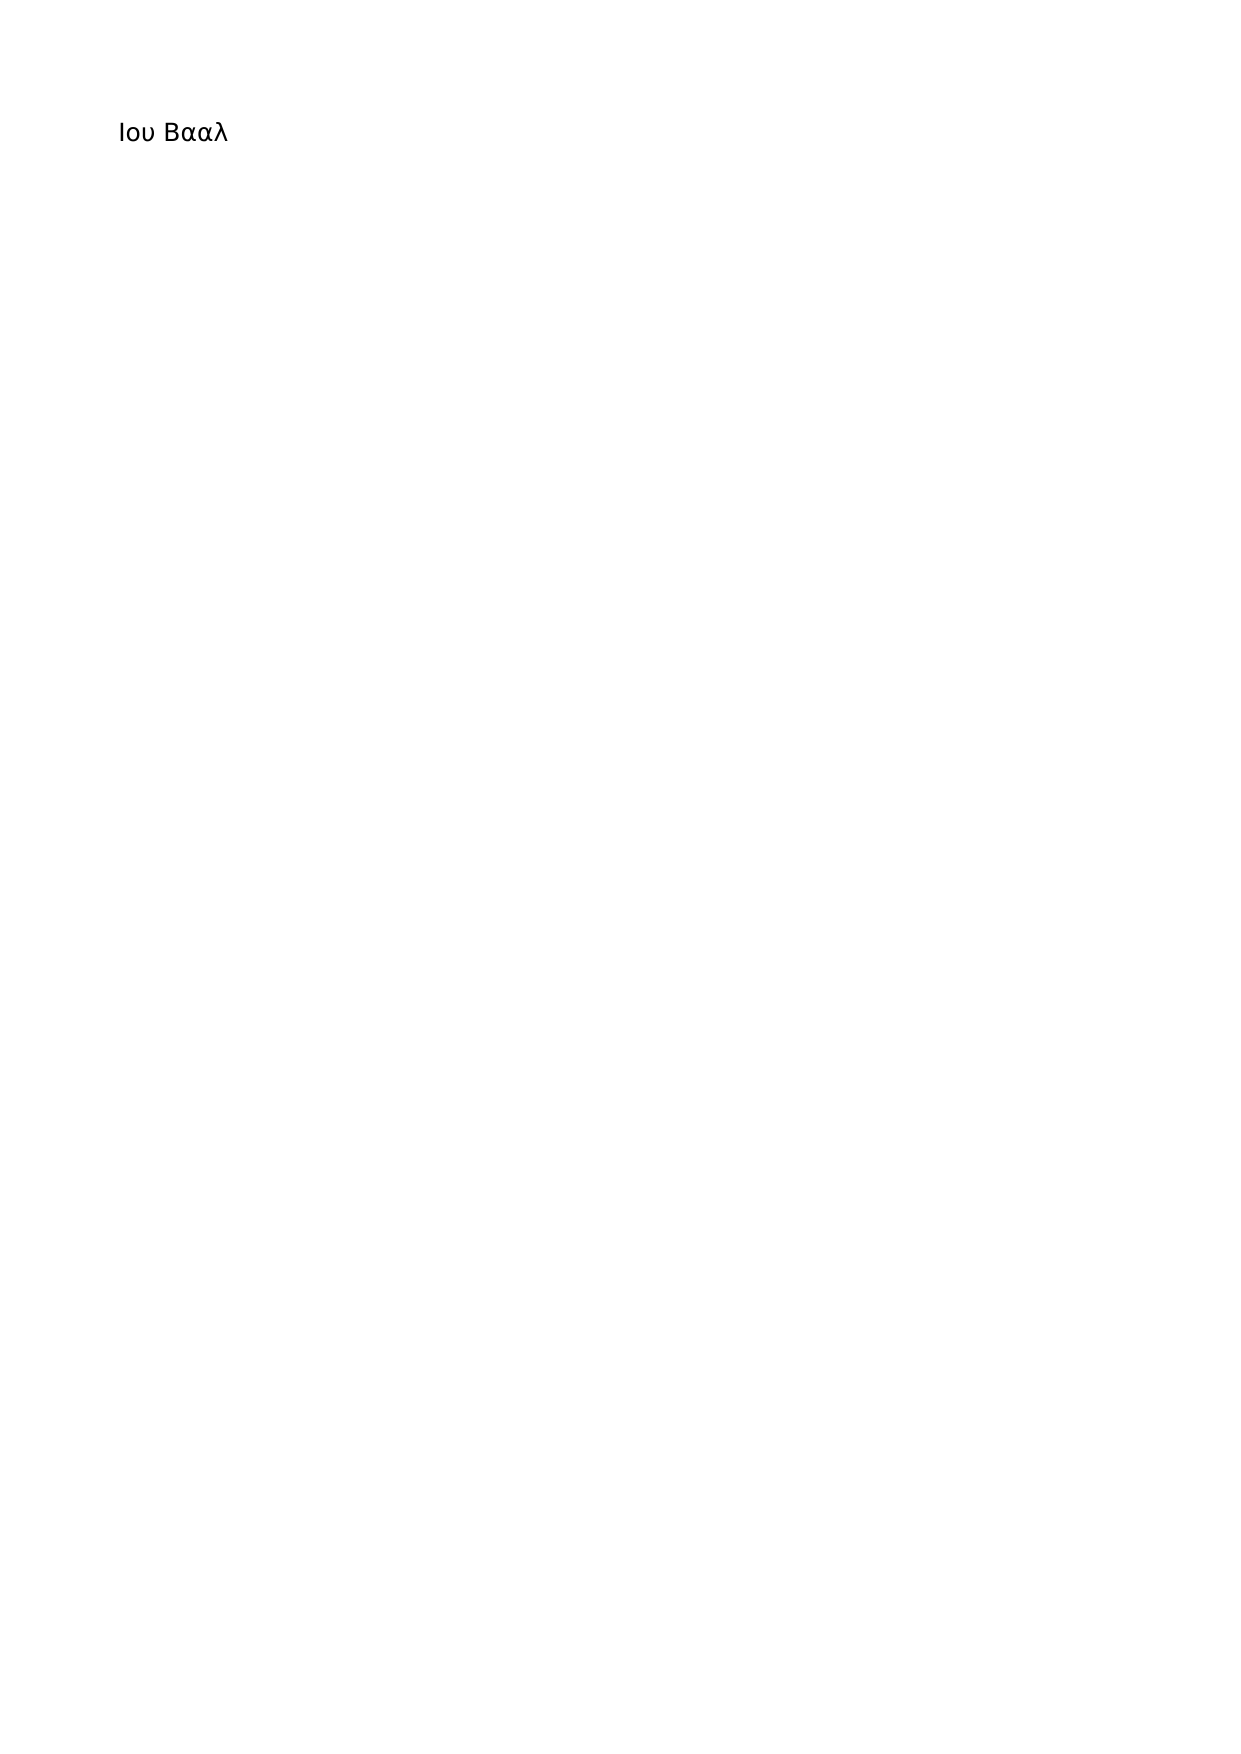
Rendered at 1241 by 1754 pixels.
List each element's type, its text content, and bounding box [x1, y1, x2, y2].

text Ιου Βααλ [118, 118, 1122, 147]
